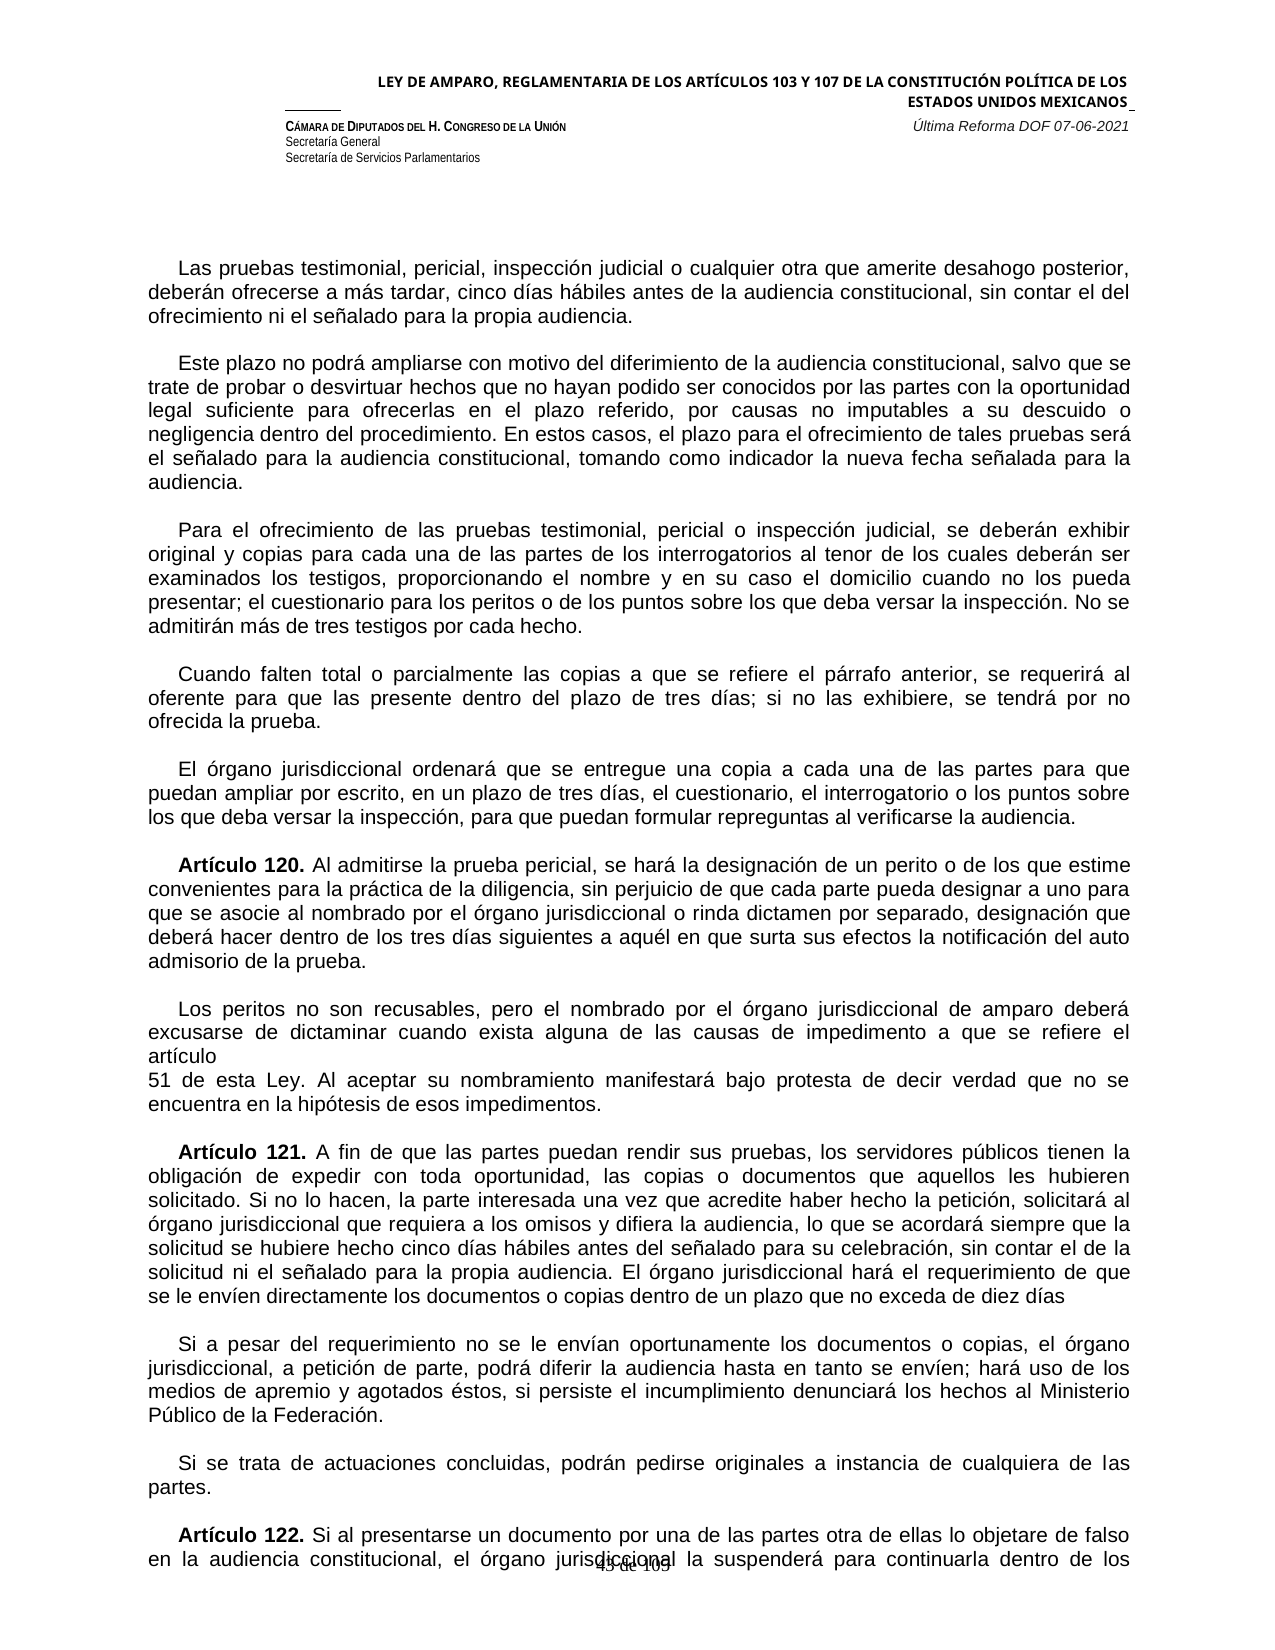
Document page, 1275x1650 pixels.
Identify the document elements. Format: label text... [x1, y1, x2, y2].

text Para el ofrecimiento de las pruebas testimonial, pericial o inspección judicial, se deberán exhibir original y copias para cada una de las partes de los interrogatorios al tenor de los cuales deberán ser examinados los testigos, proporcionando el nombre y en su caso el domicilio cuando no los pueda presentar; el cuestionario para los peritos o de los puntos sobre los que deba versar la inspección. No se admitirán más de tres testigos por cada hecho. [148, 518, 1131, 637]
text Si a pesar del requerimiento no se le envían oportunamente los documentos o copias, el órgano jurisdiccional, a petición de parte, podrá diferir la audiencia hasta en tanto se envíen; hará uso de los medios de apremio y agotados éstos, si persiste el incumplimiento denunciará los hechos al Ministerio Público de la Federación. [148, 1331, 1131, 1427]
text Artículo 121. A fin de que las partes puedan rendir sus pruebas, los servidores públicos tienen la obligación de expedir con toda oportunidad, las copias o documentos que aquellos les hubieren solicitado. Si no lo hacen, la parte interesada una vez que acredite haber hecho la petición, solicitará al órgano jurisdiccional que requiera a los omisos y difiera la audiencia, lo que se acordará siempre que la solicitud se hubiere hecho cinco días hábiles antes del señalado para su celebración, sin contar el de la solicitud ni el señalado para la propia audiencia. El órgano jurisdiccional hará el requerimiento de que se le envíen directamente los documentos o copias dentro de un plazo que no exceda de diez días [148, 1140, 1131, 1307]
text Si se trata de actuaciones concluidas, podrán pedirse originales a instancia de cualquiera de las partes. [148, 1452, 1131, 1499]
text 51 de esta Ley. Al aceptar su nombramiento manifestará bajo protesta de decir verdad que no se encuentra en la hipótesis de esos impedimentos. [148, 1068, 1130, 1116]
text Este plazo no podrá ampliarse con motivo del diferimiento de la audiencia constitucional, salvo que se trate de probar o desvirtuar hechos que no hayan podido ser conocidos por las partes con la oportunidad legal suficiente para ofrecerlas en el plazo referido, por causas no imputables a su descuido o negligencia dentro del procedimiento. En estos casos, el plazo para el ofrecimiento de tales pruebas será el señalado para la audiencia constitucional, tomando como indicador la nueva fecha señalada para la audiencia. [148, 351, 1131, 493]
text Artículo 120. Al admitirse la prueba pericial, se hará la designación de un perito o de los que estime convenientes para la práctica de la diligencia, sin perjuicio de que cada parte pueda designar a uno para que se asocie al nombrado por el órgano jurisdiccional o rinda dictamen por separado, designación que deberá hacer dentro de los tres días siguientes a aquél en que surta sus efectos la notificación del auto admisorio de la prueba. [148, 853, 1131, 972]
text El órgano jurisdiccional ordenará que se entregue una copia a cada una de las partes para que puedan ampliar por escrito, en un plazo de tres días, el cuestionario, el interrogatorio o los puntos sobre los que deba versar la inspección, para que puedan formular repreguntas al verificarse la audiencia. [148, 757, 1131, 829]
text Cuando falten total o parcialmente las copias a que se refiere el párrafo anterior, se requerirá al oferente para que las presente dentro del plazo de tres días; si no las exhibiere, se tendrá por no ofrecida la prueba. [148, 661, 1130, 733]
text Los peritos no son recusables, pero el nombrado por el órgano jurisdiccional de amparo deberá excusarse de dictaminar cuando exista alguna de las causas de impedimento a que se refiere el artículo [148, 997, 1130, 1068]
text Las pruebas testimonial, pericial, inspección judicial o cualquier otra que amerite desahogo posterior, deberán ofrecerse a más tardar, cinco días hábiles antes de la audiencia constitucional, sin contar el del ofrecimiento ni el señalado para la propia audiencia. [148, 256, 1130, 327]
text Artículo 122. Si al presentarse un documento por una de las partes otra de ellas lo objetare de falso en la audiencia constitucional, el órgano jurisdiccional la suspenderá para continuarla dentro de los [148, 1523, 1130, 1571]
